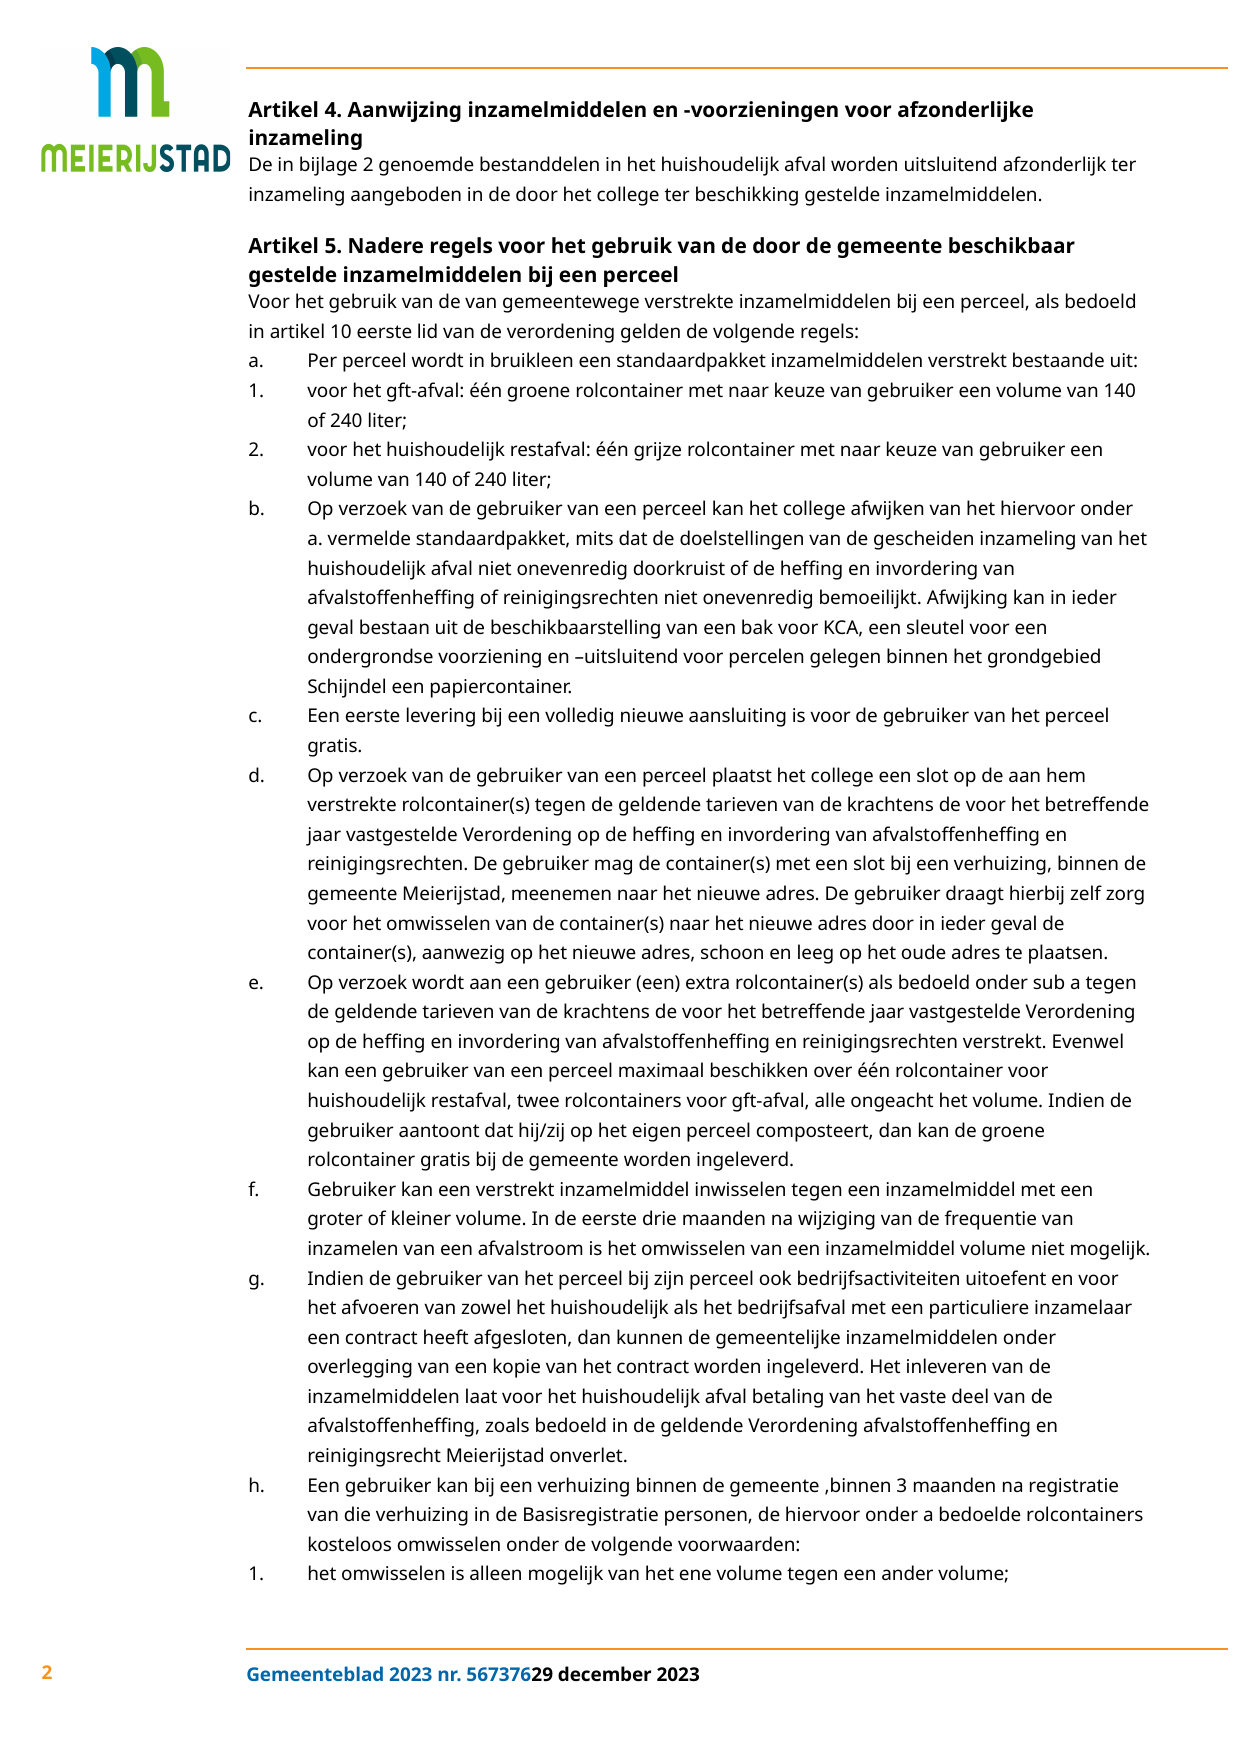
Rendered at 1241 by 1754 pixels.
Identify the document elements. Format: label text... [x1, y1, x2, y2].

list Een eerste levering bij een volledig nieuwe aansluiting is voor de gebruiker van het perceel gratis. [248, 703, 1152, 758]
text Voor het gebruik van de van gemeentewege verstrekte inzamelmiddelen bij een perceel, als bedoeld in artikel 10 eerste lid van de verordening gelden de volgende regels: [248, 288, 1152, 344]
list Een gebruiker kan bij een verhuizing binnen de gemeente ,binnen 3 maanden na registratie van die verhuizing in de Basisregistratie personen, de hiervoor onder a bedoelde rolcontainers kosteloos omwisselen onder de volgende voorwaarden: [248, 1472, 1152, 1557]
list Gebruiker kan een verstrekt inzamelmiddel inwisselen tegen een inzamelmiddel met een groter of kleiner volume. In de eerste drie maanden na wijziging van de frequentie van inzamelen van een afvalstroom is het omwisselen van een inzamelmiddel volume niet mogelijk. [248, 1176, 1152, 1261]
list Per perceel wordt in bruikleen een standaardpakket inzamelmiddelen verstrekt bestaande uit: [248, 348, 1152, 373]
text De in bijlage 2 genoemde bestanddelen in het huishoudelijk afval worden uitsluitend afzonderlijk ter inzameling aangeboden in de door het college ter beschikking gestelde inzamelmiddelen. [248, 152, 1152, 207]
list voor het gft-afval: één groene rolcontainer met naar keuze van gebruiker een volume van 140 of 240 liter; [248, 377, 1152, 433]
list het omwisselen is alleen mogelijk van het ene volume tegen een ander volume; [248, 1561, 1152, 1586]
list voor het huishoudelijk restafval: één grijze rolcontainer met naar keuze van gebruiker een volume van 140 of 240 liter; [248, 436, 1152, 492]
text Artikel 4. Aanwijzing inzamelmiddelen en -voorzieningen voor afzonderlijke inzameling [248, 95, 1152, 152]
list Op verzoek wordt aan een gebruiker (een) extra rolcontainer(s) als bedoeld onder sub a tegen de geldende tarieven van de krachtens de voor het betreffende jaar vastgestelde Verordening op de heffing en invordering van afvalstoffenheffing en reinigingsrechten verstrekt. Evenwel kan een gebruiker van een perceel maximaal beschikken over één rolcontainer voor huishoudelijk restafval, twee rolcontainers voor gft-afval, alle ongeacht het volume. Indien de gebruiker aantoont dat hij/zij op het eigen perceel composteert, dan kan de groene rolcontainer gratis bij de gemeente worden ingeleverd. [248, 969, 1152, 1172]
list Op verzoek van de gebruiker van een perceel kan het college afwijken van het hiervoor onder a. vermelde standaardpakket, mits dat de doelstellingen van de gescheiden inzameling van het huishoudelijk afval niet onevenredig doorkruist of de heffing en invordering van afvalstoffenheffing of reinigingsrechten niet onevenredig bemoeilijkt. Afwijking kan in ieder geval bestaan uit de beschikbaarstelling van een bak voor KCA, een sleutel voor een ondergrondse voorziening en –uitsluitend voor percelen gelegen binnen het grondgebied Schijndel een papiercontainer. [248, 496, 1152, 699]
list Indien de gebruiker van het perceel bij zijn perceel ook bedrijfsactiviteiten uitoefent en voor het afvoeren van zowel het huishoudelijk als het bedrijfsafval met een particuliere inzamelaar een contract heeft afgesloten, dan kunnen de gemeentelijke inzamelmiddelen onder overlegging van een kopie van het contract worden ingeleverd. Het inleveren van de inzamelmiddelen laat voor het huishoudelijk afval betaling van het vaste deel van de afvalstoffenheffing, zoals bedoeld in de geldende Verordening afvalstoffenheffing en reinigingsrecht Meierijstad onverlet. [248, 1265, 1152, 1468]
text Artikel 5. Nadere regels voor het gebruik van de door de gemeente beschikbaar gestelde inzamelmiddelen bij een perceel [248, 232, 1152, 288]
list Op verzoek van de gebruiker van een perceel plaatst het college een slot op de aan hem verstrekte rolcontainer(s) tegen de geldende tarieven van de krachtens de voor het betreffende jaar vastgestelde Verordening op de heffing en invordering van afvalstoffenheffing en reinigingsrechten. De gebruiker mag de container(s) met een slot bij een verhuizing, binnen de gemeente Meierijstad, meenemen naar het nieuwe adres. De gebruiker draagt hierbij zelf zorg voor het omwisselen van de container(s) naar het nieuwe adres door in ieder geval de container(s), aanwezig op het nieuwe adres, schoon en leeg op het oude adres te plaatsen. [248, 762, 1152, 965]
picture [41, 47, 231, 172]
